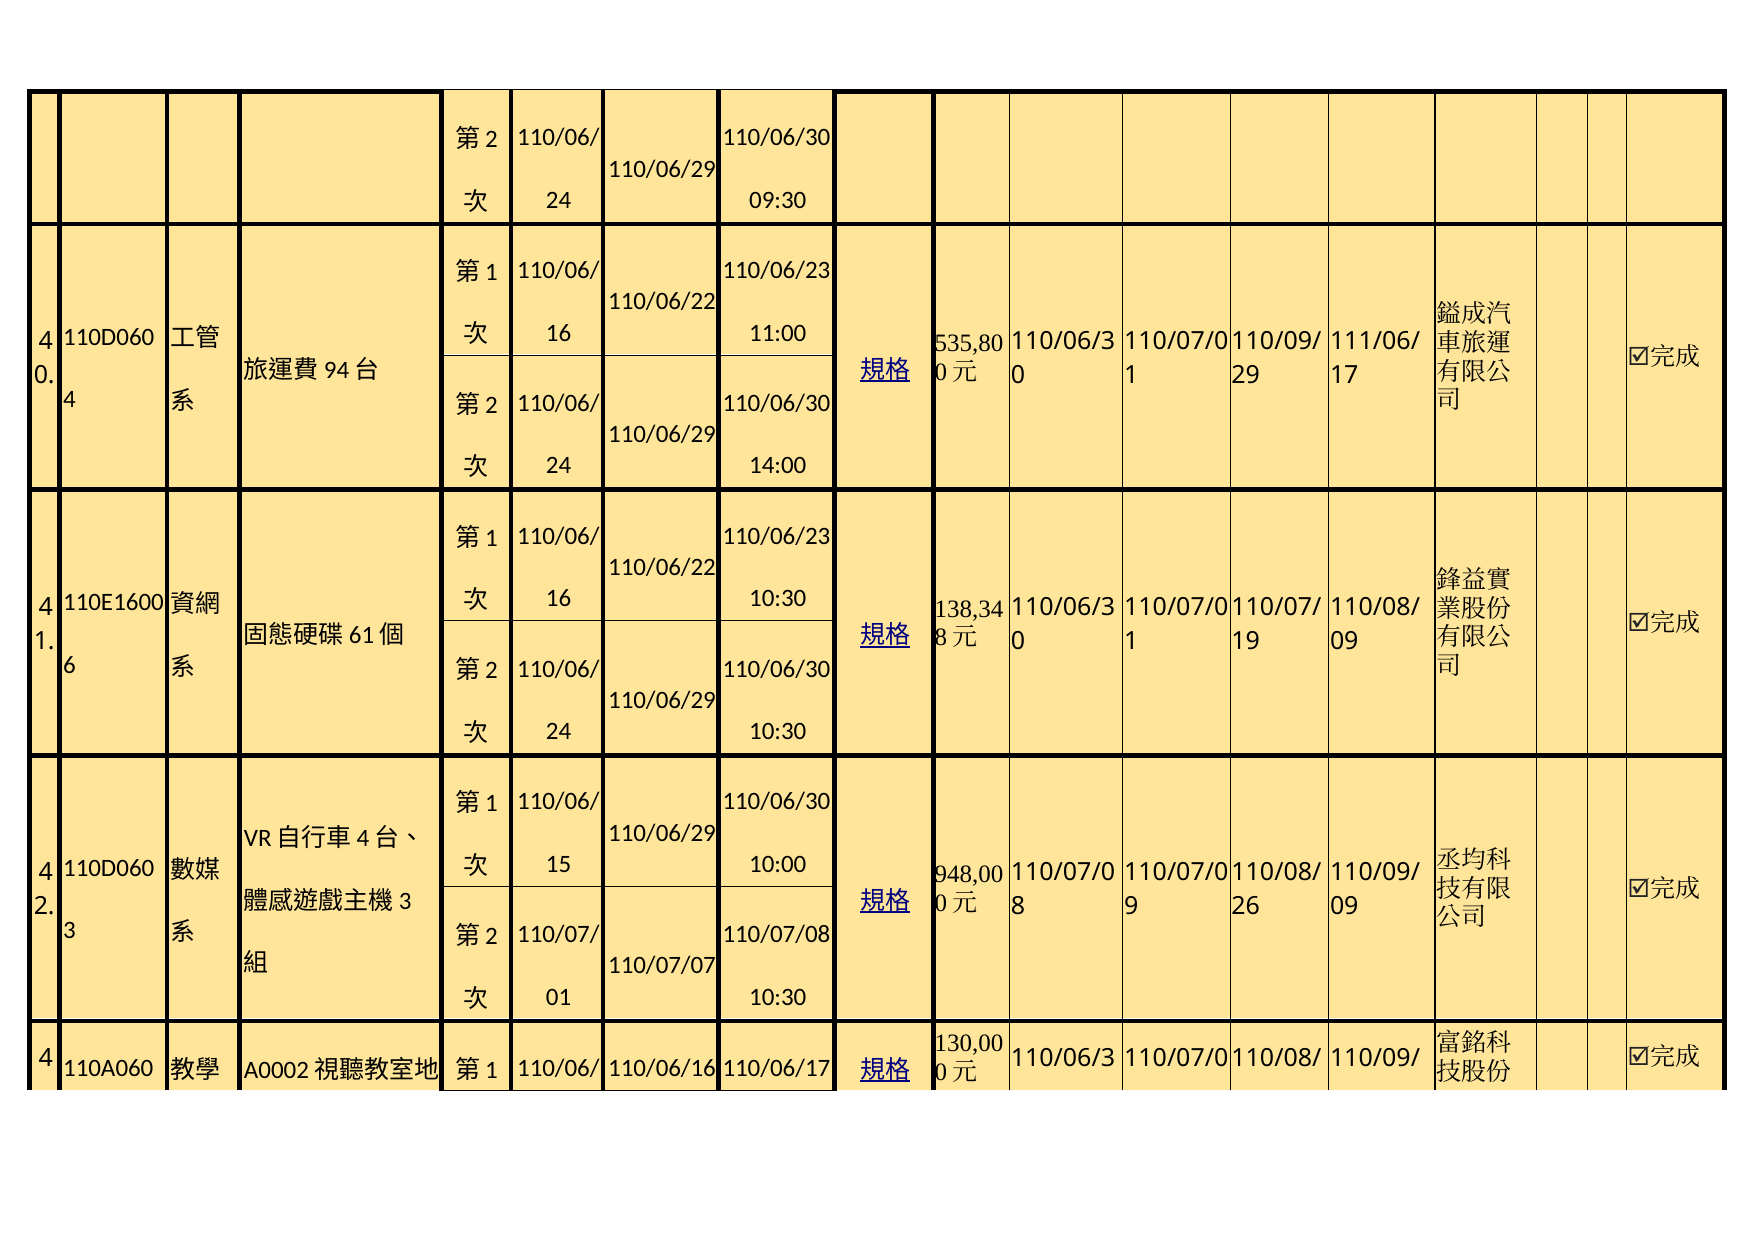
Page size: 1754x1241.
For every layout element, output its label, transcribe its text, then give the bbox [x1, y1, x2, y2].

table_cell 110/06/30 09:30 [721, 90, 832, 222]
table_cell 規格 [837, 492, 931, 753]
table_cell 110/08/ [1231, 1023, 1328, 1090]
table_cell 110/06/29 [605, 356, 716, 487]
table_cell 第2次 [444, 887, 509, 1018]
table_cell 110/09/09 [1329, 758, 1434, 1018]
table_cell 110/06/15 [513, 758, 601, 886]
table_cell 110/07/07 [605, 887, 716, 1018]
table_cell [1537, 758, 1587, 1018]
table_cell 第1次 [444, 758, 509, 886]
table_cell 110/06/24 [513, 621, 601, 753]
table_cell [1436, 94, 1536, 222]
table_cell [32, 94, 57, 222]
table_cell 110E16006 [62, 492, 165, 753]
table_cell [1588, 226, 1626, 487]
table_cell 110/06/23 11:00 [721, 226, 832, 354]
table_cell 110/06/16 [605, 1023, 716, 1090]
table_cell 110/07/01 [1123, 492, 1230, 753]
table_cell [936, 94, 1009, 222]
table_cell [1537, 1023, 1587, 1090]
table_cell [1588, 492, 1626, 753]
table_cell [32, 1023, 57, 1090]
table_cell 110/07/08 [1010, 758, 1122, 1018]
table_cell [1537, 226, 1587, 487]
table_cell 資網系 [169, 492, 237, 753]
table_cell 第2次 [444, 356, 509, 487]
table_cell 完成 [1627, 492, 1722, 753]
table_cell [837, 94, 931, 222]
table_cell 110/06/24 [513, 356, 601, 487]
table_cell 110/09/ [1329, 1023, 1434, 1090]
table_cell 110/07/01 [1123, 226, 1230, 487]
table_cell [1588, 758, 1626, 1018]
table_cell 110/06/29 [605, 621, 716, 753]
table_cell [1537, 94, 1587, 222]
table_cell 110/06/30 10:30 [721, 621, 832, 753]
table_cell [1010, 94, 1122, 222]
table_cell 第1 [444, 1023, 509, 1090]
table_cell [1588, 1023, 1626, 1090]
table_cell 110/07/0 [1123, 1023, 1230, 1090]
table_cell A0002視聽教室地 [242, 1023, 439, 1090]
table_cell [169, 94, 237, 222]
table_cell 110/07/09 [1123, 758, 1230, 1018]
table_cell 110/07/19 [1231, 492, 1328, 753]
table_cell 110/06/22 [605, 492, 716, 620]
table_cell 鋒益實業股份有限公司 [1436, 492, 1536, 753]
table_cell 固態硬碟61個 [242, 492, 439, 753]
table_cell [242, 94, 439, 222]
table_cell 110/06/22 [605, 226, 716, 354]
table_cell 第1次 [444, 226, 509, 354]
table_cell 110/06/30 [1010, 226, 1122, 487]
table_cell [32, 758, 57, 1018]
table_cell 110/06/23 10:30 [721, 492, 832, 620]
table_cell 完成 [1627, 1023, 1722, 1090]
table_cell 110/06/16 [513, 226, 601, 354]
table_cell [32, 492, 57, 753]
table_cell 130,000元 [936, 1023, 1009, 1090]
table_cell [1329, 94, 1434, 222]
table_cell 完成 [1627, 758, 1722, 1018]
table_cell 110/06/30 14:00 [721, 356, 832, 487]
table_cell 110/08/09 [1329, 492, 1434, 753]
table_cell 110/06/30 [1010, 492, 1122, 753]
table_cell 工管系 [169, 226, 237, 487]
table_cell 數媒系 [169, 758, 237, 1018]
table_cell 110/06/3 [1010, 1023, 1122, 1090]
table_cell 第2次 [444, 621, 509, 753]
table_cell 110/06/29 [605, 758, 716, 886]
table_cell 完成 [1627, 226, 1722, 487]
table_cell [1627, 94, 1722, 222]
table_cell 110D0603 [62, 758, 165, 1018]
table_cell [1588, 94, 1626, 222]
table_cell 535,800元 [936, 226, 1009, 487]
table_cell 鎰成汽車旅運有限公司 [1436, 226, 1536, 487]
table_cell 110/07/08 10:30 [721, 887, 832, 1018]
table_cell 富銘科技股份 [1436, 1023, 1536, 1090]
table_cell VR自行車4台、體感遊戲主機3組 [242, 758, 439, 1018]
table_cell 110/06/24 [513, 90, 601, 222]
table_cell 138,348元 [936, 492, 1009, 753]
table_cell [1123, 94, 1230, 222]
table_cell [1231, 94, 1328, 222]
table_cell 第1次 [444, 492, 509, 620]
table_cell 教學 [169, 1023, 237, 1090]
table_cell 110A060 [62, 1023, 165, 1090]
table_cell [62, 94, 165, 222]
table_cell 規格 [837, 1023, 931, 1090]
table_cell 110/06/30 10:00 [721, 758, 832, 886]
table_cell 948,000元 [936, 758, 1009, 1018]
table_cell [1537, 492, 1587, 753]
table_cell 110/06/29 [605, 90, 716, 222]
table_cell 110/07/01 [513, 887, 601, 1018]
table_cell 110D0604 [62, 226, 165, 487]
table_cell 110/06/16 [513, 492, 601, 620]
table_cell 110/06/17 [721, 1023, 832, 1090]
table_cell 規格 [837, 226, 931, 487]
table_cell 規格 [837, 758, 931, 1018]
table_cell 110/09/29 [1231, 226, 1328, 487]
table_cell 110/08/26 [1231, 758, 1328, 1018]
table_cell 丞均科技有限公司 [1436, 758, 1536, 1018]
table_cell 110/06/ [513, 1023, 601, 1090]
table_cell 111/06/17 [1329, 226, 1434, 487]
table_cell 第2次 [444, 90, 509, 222]
table_cell [32, 226, 57, 487]
table_cell 旅運費94台 [242, 226, 439, 487]
